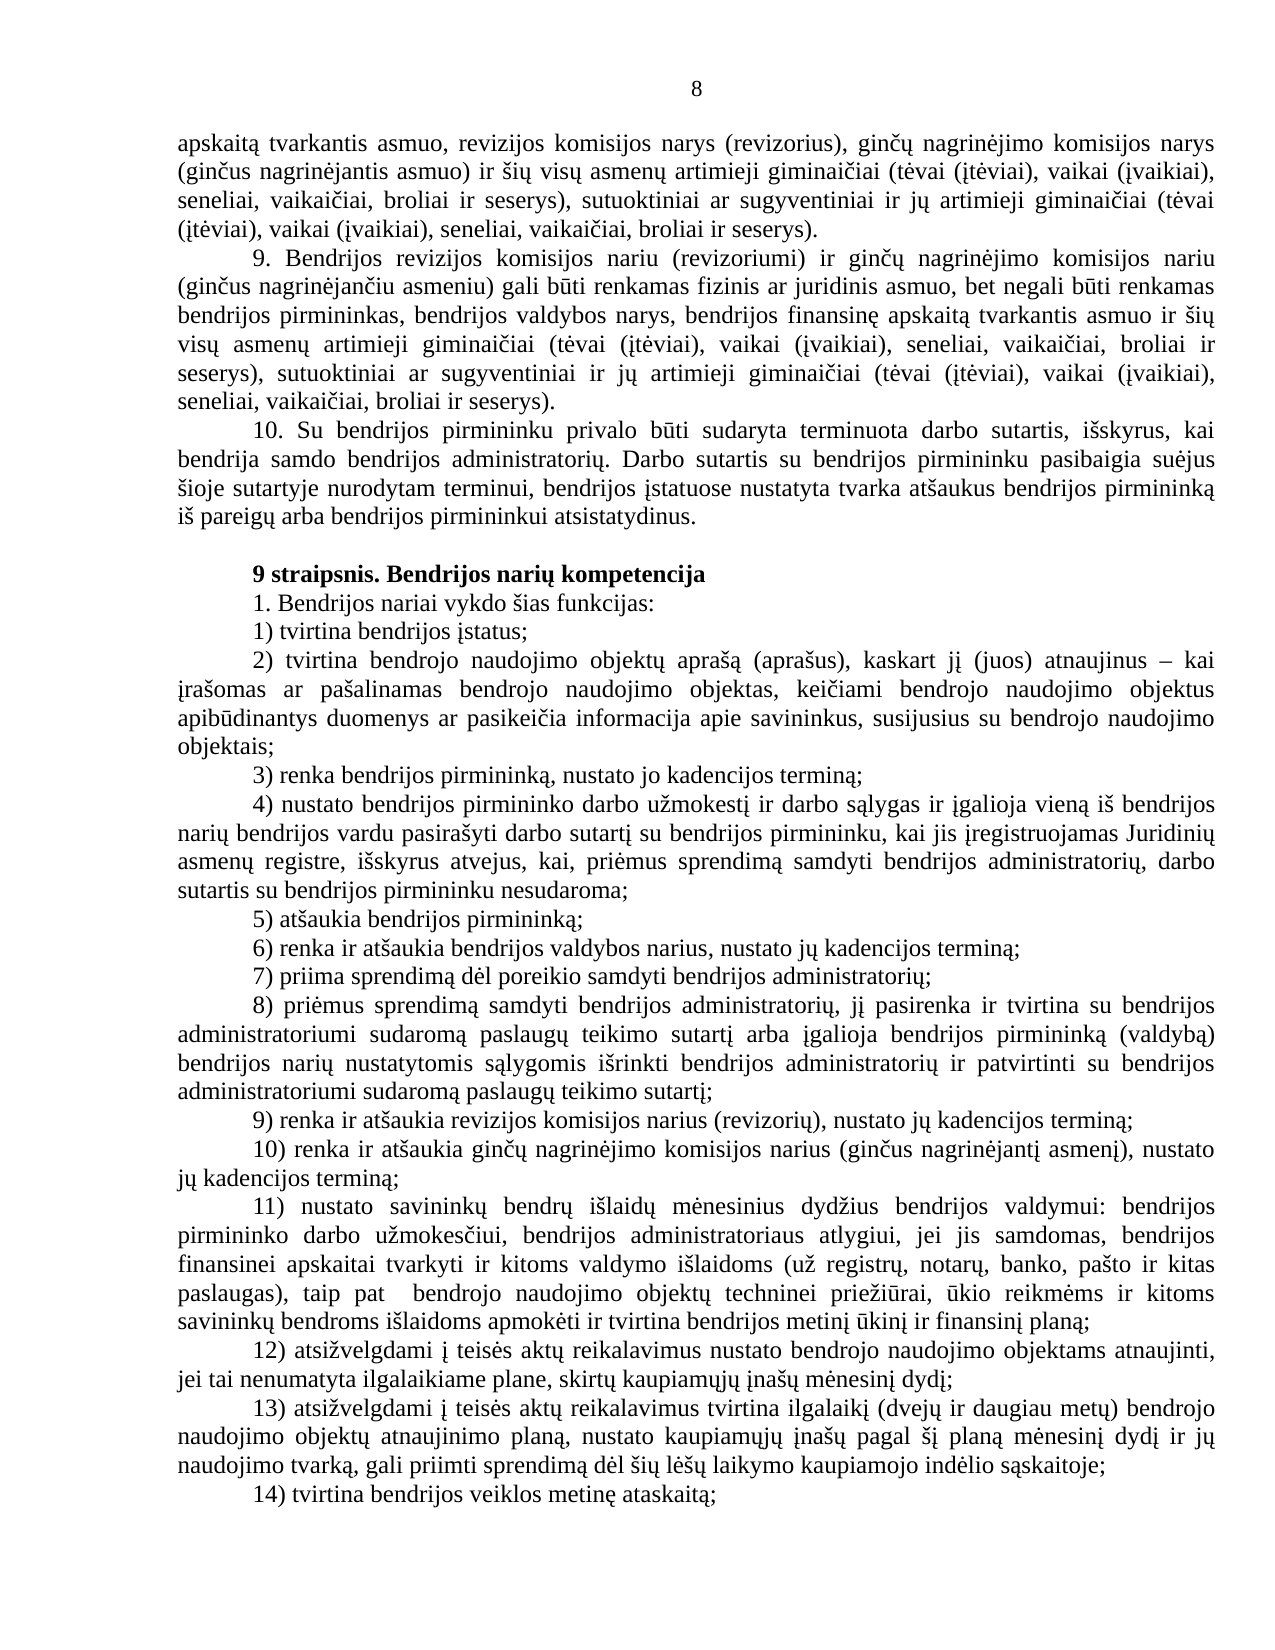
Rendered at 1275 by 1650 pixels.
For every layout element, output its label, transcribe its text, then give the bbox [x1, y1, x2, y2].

text 10) renka ir atšaukia ginčų nagrinėjimo komisijos narius (ginčus nagrinėjantį asmenį), nustato jų kadencijos terminą; [177, 1134, 1216, 1191]
text 3) renka bendrijos pirmininką, nustato jo kadencijos terminą; [177, 760, 1216, 789]
text 2) tvirtina bendrojo naudojimo objektų aprašą (aprašus), kaskart jį (juos) atnaujinus – kai įrašomas ar pašalinamas bendrojo naudojimo objektas, keičiami bendrojo naudojimo objektus apibūdinantys duomenys ar pasikeičia informacija apie savininkus, susijusius su bendrojo naudojimo objektais; [177, 645, 1216, 760]
text 13) atsižvelgdami į teisės aktų reikalavimus tvirtina ilgalaikį (dvejų ir daugiau metų) bendrojo naudojimo objektų atnaujinimo planą, nustato kaupiamųjų įnašų pagal šį planą mėnesinį dydį ir jų naudojimo tvarką, gali priimti sprendimą dėl šių lėšų laikymo kaupiamojo indėlio sąskaitoje; [177, 1393, 1216, 1479]
text 10. Su bendrijos pirmininku privalo būti sudaryta terminuota darbo sutartis, išskyrus, kai bendrija samdo bendrijos administratorių. Darbo sutartis su bendrijos pirmininku pasibaigia suėjus šioje sutartyje nurodytam terminui, bendrijos įstatuose nustatyta tvarka atšaukus bendrijos pirmininką iš pareigų arba bendrijos pirmininkui atsistatydinus. [177, 415, 1216, 530]
text 7) priima sprendimą dėl poreikio samdyti bendrijos administratorių; [177, 961, 1216, 990]
text 12) atsižvelgdami į teisės aktų reikalavimus nustato bendrojo naudojimo objektams atnaujinti, jei tai nenumatyta ilgalaikiame plane, skirtų kaupiamųjų įnašų mėnesinį dydį; [177, 1335, 1216, 1393]
text 5) atšaukia bendrijos pirmininką; [177, 904, 1216, 933]
text 9 straipsnis. Bendrijos narių kompetencija [177, 559, 1216, 588]
text apskaitą tvarkantis asmuo, revizijos komisijos narys (revizorius), ginčų nagrinėjimo komisijos narys (ginčus nagrinėjantis asmuo) ir šių visų asmenų artimieji giminaičiai (tėvai (įtėviai), vaikai (įvaikiai), seneliai, vaikaičiai, broliai ir seserys), sutuoktiniai ar sugyventiniai ir jų artimieji giminaičiai (tėvai (įtėviai), vaikai (įvaikiai), seneliai, vaikaičiai, broliai ir seserys). [177, 128, 1216, 243]
text 9) renka ir atšaukia revizijos komisijos narius (revizorių), nustato jų kadencijos terminą; [177, 1105, 1216, 1134]
text 1. Bendrijos nariai vykdo šias funkcijas: [177, 588, 1216, 616]
text 6) renka ir atšaukia bendrijos valdybos narius, nustato jų kadencijos terminą; [177, 933, 1216, 961]
text 4) nustato bendrijos pirmininko darbo užmokestį ir darbo sąlygas ir įgalioja vieną iš bendrijos narių bendrijos vardu pasirašyti darbo sutartį su bendrijos pirmininku, kai jis įregistruojamas Juridinių asmenų registre, išskyrus atvejus, kai, priėmus sprendimą samdyti bendrijos administratorių, darbo sutartis su bendrijos pirmininku nesudaroma; [177, 789, 1216, 904]
text 9. Bendrijos revizijos komisijos nariu (revizoriumi) ir ginčų nagrinėjimo komisijos nariu (ginčus nagrinėjančiu asmeniu) gali būti renkamas fizinis ar juridinis asmuo, bet negali būti renkamas bendrijos pirmininkas, bendrijos valdybos narys, bendrijos finansinę apskaitą tvarkantis asmuo ir šių visų asmenų artimieji giminaičiai (tėvai (įtėviai), vaikai (įvaikiai), seneliai, vaikaičiai, broliai ir seserys), sutuoktiniai ar sugyventiniai ir jų artimieji giminaičiai (tėvai (įtėviai), vaikai (įvaikiai), seneliai, vaikaičiai, broliai ir seserys). [177, 243, 1216, 415]
text 14) tvirtina bendrijos veiklos metinę ataskaitą; [177, 1479, 1216, 1508]
text 8) priėmus sprendimą samdyti bendrijos administratorių, jį pasirenka ir tvirtina su bendrijos administratoriumi sudaromą paslaugų teikimo sutartį arba įgalioja bendrijos pirmininką (valdybą) bendrijos narių nustatytomis sąlygomis išrinkti bendrijos administratorių ir patvirtinti su bendrijos administratoriumi sudaromą paslaugų teikimo sutartį; [177, 990, 1216, 1105]
text 1) tvirtina bendrijos įstatus; [177, 616, 1216, 645]
text 11) nustato savininkų bendrų išlaidų mėnesinius dydžius bendrijos valdymui: bendrijos pirmininko darbo užmokesčiui, bendrijos administratoriaus atlygiui, jei jis samdomas, bendrijos finansinei apskaitai tvarkyti ir kitoms valdymo išlaidoms (už registrų, notarų, banko, pašto ir kitas paslaugas), taip pat bendrojo naudojimo objektų techninei priežiūrai, ūkio reikmėms ir kitoms savininkų bendroms išlaidoms apmokėti ir tvirtina bendrijos metinį ūkinį ir finansinį planą; [177, 1191, 1216, 1335]
